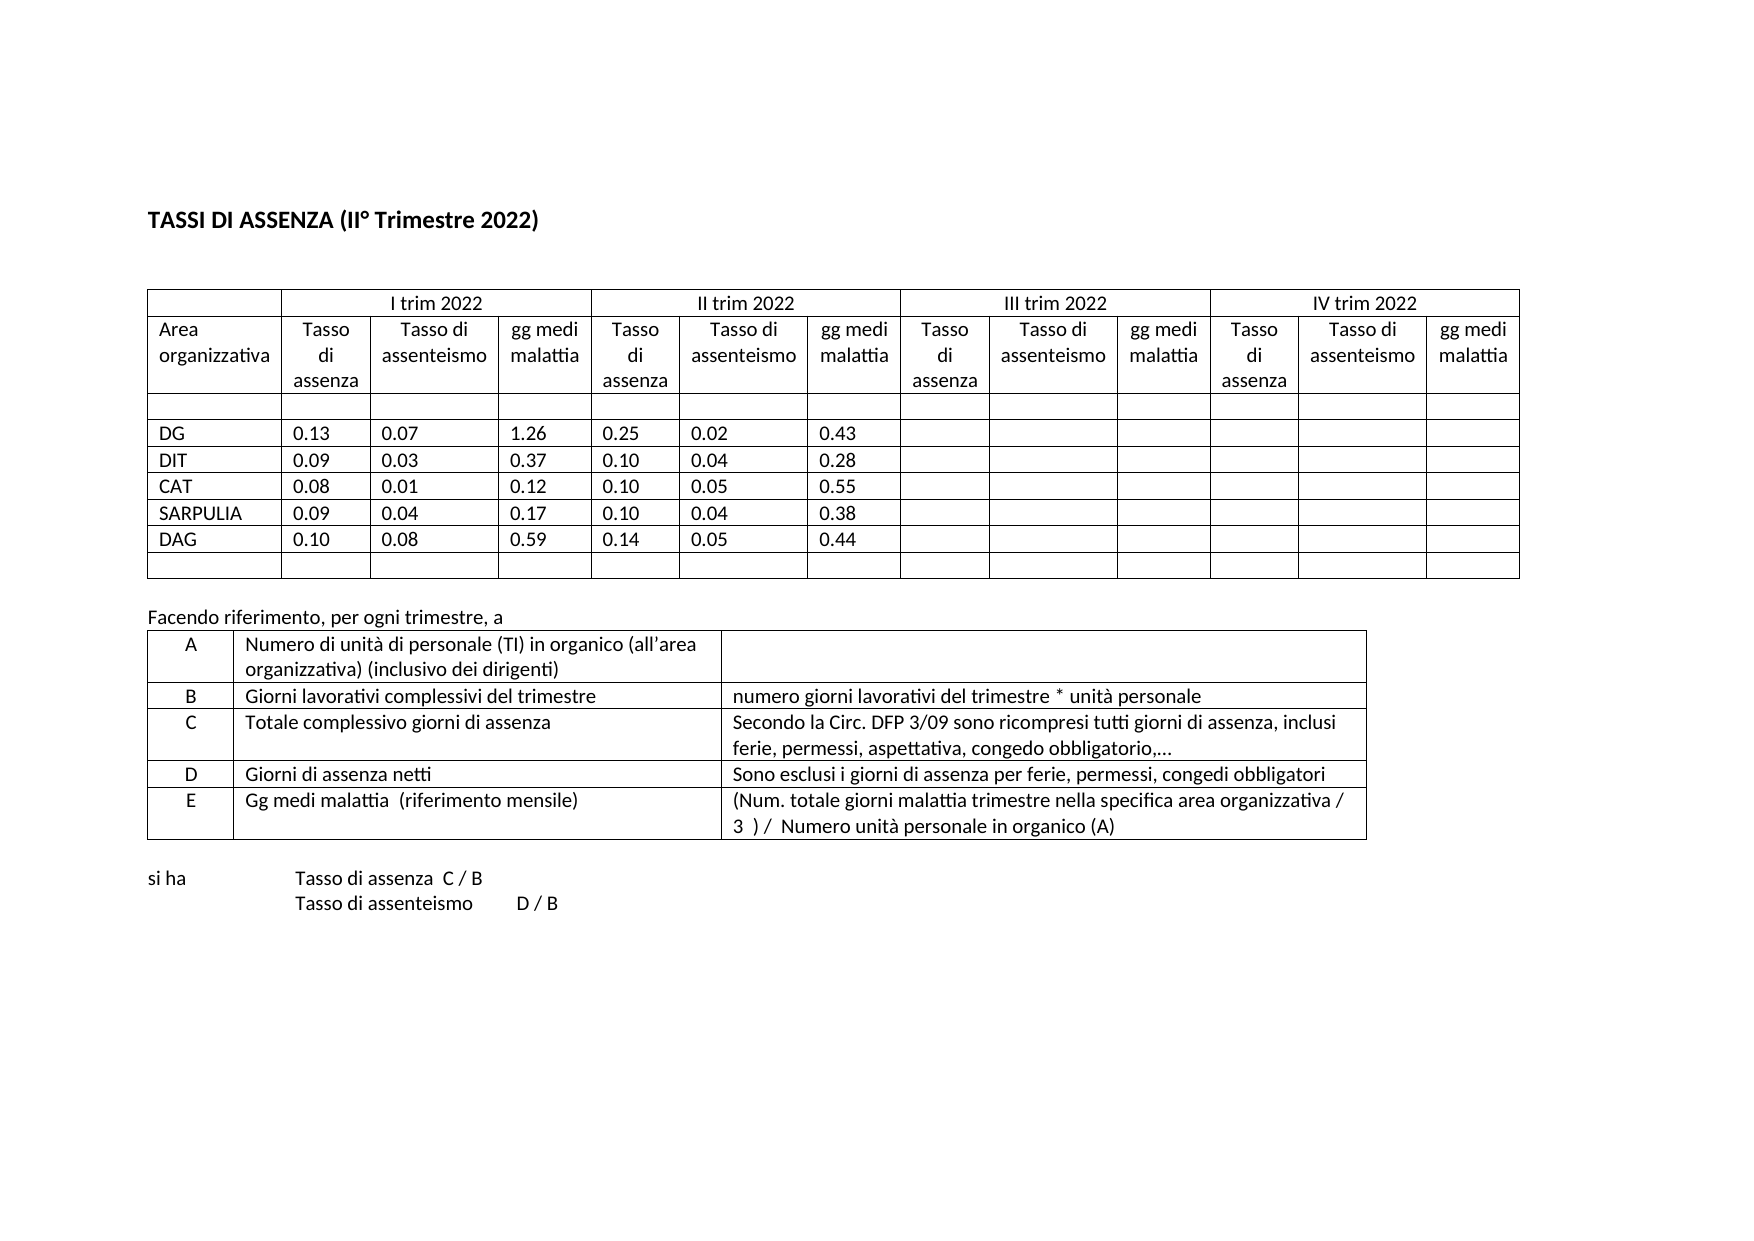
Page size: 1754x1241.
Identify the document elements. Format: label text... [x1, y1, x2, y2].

table_cell 0.08 [371, 526, 498, 552]
table_cell 0.01 [371, 473, 498, 499]
table_cell 0.10 [592, 473, 679, 499]
table_cell numero giorni lavorativi del trimestre * unità personale [722, 683, 1366, 708]
table_cell (Num. totale giorni malattia trimestre nella specifica area organizzativa / 3 ) / Numero unità personale in organico (A) [722, 788, 1366, 838]
table_cell [990, 473, 1117, 499]
table_cell [901, 447, 989, 472]
table_cell [1299, 447, 1426, 472]
table_cell SARPULIA [148, 500, 281, 525]
table_cell 0.04 [371, 500, 498, 525]
table_cell Tasso di assenza [1211, 317, 1298, 393]
table_cell [990, 500, 1117, 525]
table_cell 0.14 [592, 526, 679, 552]
text si ha Tasso di assenza C / B [148, 865, 1636, 890]
table_cell CAT [148, 473, 281, 499]
table_cell [1427, 447, 1519, 472]
table_cell 0.43 [808, 420, 900, 446]
table_cell [1427, 473, 1519, 499]
table_header III trim 2022 [901, 290, 1210, 316]
table_cell [990, 394, 1117, 419]
table_cell [990, 526, 1117, 552]
table_cell Giorni di assenza netti [234, 761, 721, 787]
table_cell 0.28 [808, 447, 900, 472]
table_cell gg medi malattia [499, 317, 591, 393]
table_cell [592, 394, 679, 419]
table_cell DAG [148, 526, 281, 552]
table_cell Secondo la Circ. DFP 3/09 sono ricompresi tutti giorni di assenza, inclusi ferie, permessi, aspettativa, congedo obbligatorio,… [722, 709, 1366, 760]
table_cell 0.17 [499, 500, 591, 525]
table_cell [1299, 394, 1426, 419]
text TASSI DI ASSENZA (II° Trimestre 2022) [148, 204, 1636, 235]
table_cell [990, 420, 1117, 446]
table_cell [499, 553, 591, 578]
table_cell [1299, 526, 1426, 552]
table_cell gg medi malattia [808, 317, 900, 393]
text Tasso di assenteismo D / B [148, 890, 1636, 916]
table_cell 0.55 [808, 473, 900, 499]
table_cell 0.12 [499, 473, 591, 499]
table_cell Tasso di assenteismo [680, 317, 807, 393]
table_cell [808, 394, 900, 419]
table_cell 0.10 [282, 526, 370, 552]
table_cell 0.04 [680, 500, 807, 525]
table_header Numero di unità di personale (TI) in organico (all’area organizzativa) (inclusivo dei dirigenti) [234, 631, 721, 682]
table_cell [1299, 473, 1426, 499]
table_cell gg medi malattia [1118, 317, 1210, 393]
table_cell 0.37 [499, 447, 591, 472]
table_cell 0.08 [282, 473, 370, 499]
table_cell [1299, 553, 1426, 578]
table_cell [1427, 500, 1519, 525]
table_cell [1118, 553, 1210, 578]
table_header A [148, 631, 233, 682]
table_header IV trim 2022 [1211, 290, 1519, 316]
table_cell Tasso di assenza [901, 317, 989, 393]
table_cell Tasso di assenza [592, 317, 679, 393]
table_cell E [148, 788, 233, 838]
table_cell [1118, 447, 1210, 472]
table_cell [1211, 420, 1298, 446]
table_cell [592, 553, 679, 578]
table_cell 0.03 [371, 447, 498, 472]
table_cell 0.04 [680, 447, 807, 472]
text Facendo riferimento, per ogni trimestre, a [148, 604, 1636, 630]
table_cell 0.07 [371, 420, 498, 446]
table_cell gg medi malattia [1427, 317, 1519, 393]
table_cell [990, 553, 1117, 578]
table_header I trim 2022 [282, 290, 591, 316]
table_cell [901, 394, 989, 419]
table_cell [901, 553, 989, 578]
table_cell [1118, 500, 1210, 525]
table_cell 0.05 [680, 473, 807, 499]
table_cell [1427, 420, 1519, 446]
table_cell [901, 526, 989, 552]
table_cell [990, 447, 1117, 472]
table_cell 0.09 [282, 447, 370, 472]
table_cell 0.44 [808, 526, 900, 552]
table_header II trim 2022 [592, 290, 900, 316]
table_cell C [148, 709, 233, 760]
table_cell [680, 553, 807, 578]
table_cell [1211, 553, 1298, 578]
table_cell D [148, 761, 233, 787]
table_cell [1211, 394, 1298, 419]
table_cell [901, 420, 989, 446]
table_cell Gg medi malattia (riferimento mensile) [234, 788, 721, 838]
table_cell [1427, 526, 1519, 552]
table_cell 0.25 [592, 420, 679, 446]
table_cell [1299, 420, 1426, 446]
table_cell [1211, 526, 1298, 552]
table_cell [1427, 553, 1519, 578]
table_cell [282, 553, 370, 578]
table_cell Sono esclusi i giorni di assenza per ferie, permessi, congedi obbligatori [722, 761, 1366, 787]
table_cell [499, 394, 591, 419]
table_cell DIT [148, 447, 281, 472]
table_cell Tasso di assenteismo [1299, 317, 1426, 393]
table_header [148, 290, 281, 316]
table_cell [808, 553, 900, 578]
table_cell Tasso di assenteismo [371, 317, 498, 393]
table_cell 1.26 [499, 420, 591, 446]
table_cell [371, 394, 498, 419]
table_header [722, 631, 1366, 682]
table_cell 0.10 [592, 447, 679, 472]
table_cell [1211, 500, 1298, 525]
table_cell Tasso di assenteismo [990, 317, 1117, 393]
table_cell 0.59 [499, 526, 591, 552]
table_cell 0.13 [282, 420, 370, 446]
table_cell Area organizzativa [148, 317, 281, 393]
table_cell [371, 553, 498, 578]
table_cell 0.02 [680, 420, 807, 446]
table_cell [901, 473, 989, 499]
table_cell [680, 394, 807, 419]
table_cell Giorni lavorativi complessivi del trimestre [234, 683, 721, 708]
table_cell DG [148, 420, 281, 446]
table_cell [148, 394, 281, 419]
table_cell [901, 500, 989, 525]
table_cell 0.38 [808, 500, 900, 525]
table_cell [148, 553, 281, 578]
table_cell [1118, 420, 1210, 446]
table_cell [1427, 394, 1519, 419]
table_cell [282, 394, 370, 419]
table_cell Tasso di assenza [282, 317, 370, 393]
table_cell [1118, 473, 1210, 499]
table_cell [1211, 473, 1298, 499]
table_cell 0.09 [282, 500, 370, 525]
table_cell Totale complessivo giorni di assenza [234, 709, 721, 760]
table_cell B [148, 683, 233, 708]
table_cell 0.05 [680, 526, 807, 552]
table_cell [1118, 394, 1210, 419]
table_cell [1211, 447, 1298, 472]
table_cell [1118, 526, 1210, 552]
table_cell [1299, 500, 1426, 525]
table_cell 0.10 [592, 500, 679, 525]
